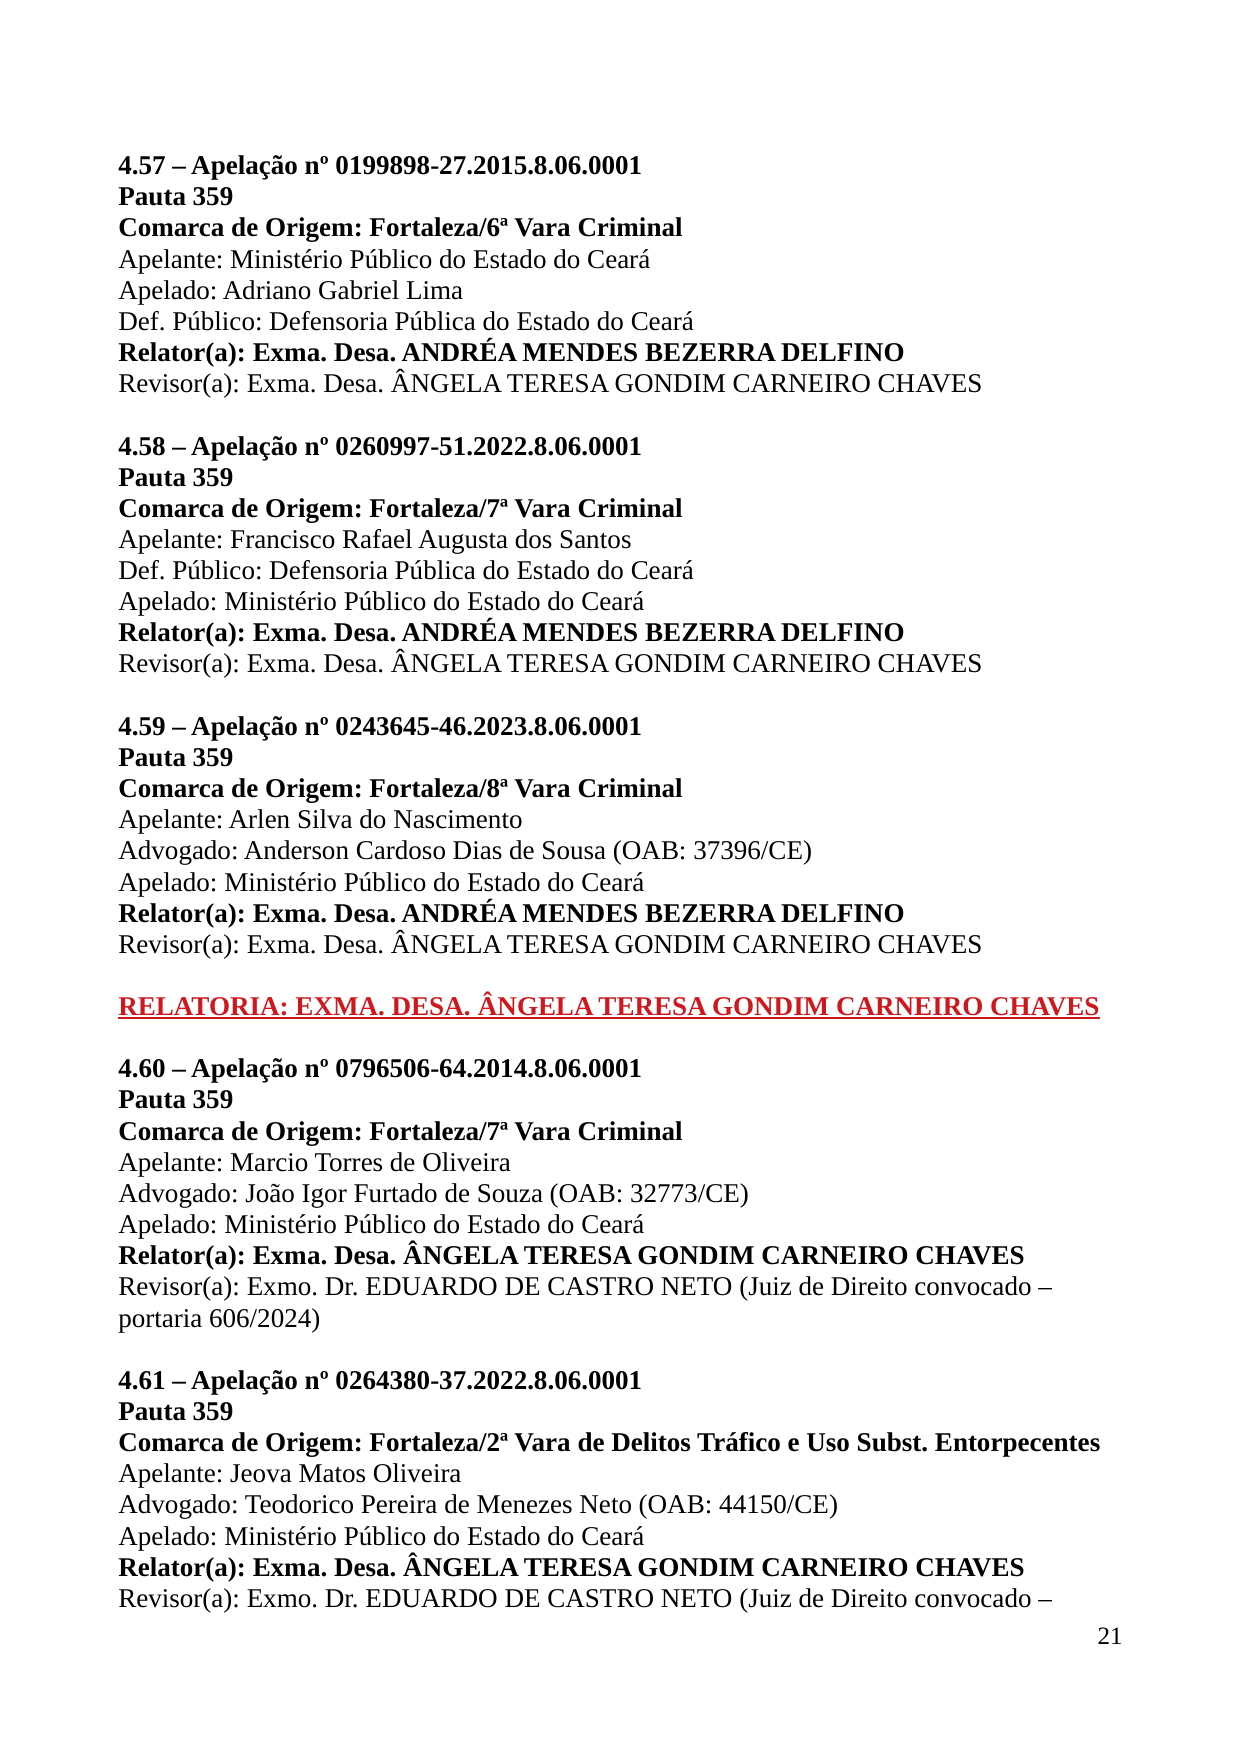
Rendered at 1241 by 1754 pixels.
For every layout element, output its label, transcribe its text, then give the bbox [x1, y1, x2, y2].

text Revisor(a): Exmo. Dr. EDUARDO DE CASTRO NETO (Juiz de Direito convocado – portaria 606/2024) [118, 1271, 1122, 1333]
text Pauta 359 [118, 1084, 1122, 1115]
text Relator(a): Exma. Desa. ÂNGELA TERESA GONDIM CARNEIRO CHAVES [118, 1239, 1122, 1271]
text Apelante: Arlen Silva do Nascimento [118, 803, 1122, 834]
text Revisor(a): Exmo. Dr. EDUARDO DE CASTRO NETO (Juiz de Direito convocado – [118, 1582, 1122, 1613]
text Revisor(a): Exma. Desa. ÂNGELA TERESA GONDIM CARNEIRO CHAVES [118, 928, 1122, 959]
text Advogado: Anderson Cardoso Dias de Sousa (OAB: 37396/CE) [118, 834, 1122, 866]
text 4.60 – Apelação nº 0796506-64.2014.8.06.0001 [118, 1052, 1122, 1084]
text Apelante: Francisco Rafael Augusta dos Santos [118, 523, 1122, 554]
text Apelado: Ministério Público do Estado do Ceará [118, 866, 1122, 897]
text Apelado: Adriano Gabriel Lima [118, 274, 1122, 305]
text Revisor(a): Exma. Desa. ÂNGELA TERESA GONDIM CARNEIRO CHAVES [118, 648, 1122, 679]
text Def. Público: Defensoria Pública do Estado do Ceará [118, 554, 1122, 585]
text Comarca de Origem: Fortaleza/2ª Vara de Delitos Tráfico e Uso Subst. Entorpecentes [118, 1426, 1122, 1457]
text Def. Público: Defensoria Pública do Estado do Ceará [118, 305, 1122, 336]
text Comarca de Origem: Fortaleza/7ª Vara Criminal [118, 492, 1122, 523]
text Pauta 359 [118, 180, 1122, 212]
text Pauta 359 [118, 1395, 1122, 1426]
text Pauta 359 [118, 461, 1122, 492]
text Comarca de Origem: Fortaleza/8ª Vara Criminal [118, 772, 1122, 803]
text 4.58 – Apelação nº 0260997-51.2022.8.06.0001 [118, 429, 1122, 461]
text 4.61 – Apelação nº 0264380-37.2022.8.06.0001 [118, 1364, 1122, 1395]
text Apelante: Marcio Torres de Oliveira [118, 1146, 1122, 1177]
text Apelado: Ministério Público do Estado do Ceará [118, 1520, 1122, 1551]
text Relator(a): Exma. Desa. ANDRÉA MENDES BEZERRA DELFINO [118, 897, 1122, 928]
text Relator(a): Exma. Desa. ANDRÉA MENDES BEZERRA DELFINO [118, 616, 1122, 648]
text Advogado: Teodorico Pereira de Menezes Neto (OAB: 44150/CE) [118, 1488, 1122, 1520]
text Apelado: Ministério Público do Estado do Ceará [118, 585, 1122, 616]
text Relator(a): Exma. Desa. ÂNGELA TERESA GONDIM CARNEIRO CHAVES [118, 1551, 1122, 1582]
text Comarca de Origem: Fortaleza/7ª Vara Criminal [118, 1115, 1122, 1146]
text Advogado: João Igor Furtado de Souza (OAB: 32773/CE) [118, 1177, 1122, 1208]
text Apelante: Jeova Matos Oliveira [118, 1457, 1122, 1488]
text 4.57 – Apelação nº 0199898-27.2015.8.06.0001 [118, 149, 1122, 180]
text 4.59 – Apelação nº 0243645-46.2023.8.06.0001 [118, 710, 1122, 741]
text Apelado: Ministério Público do Estado do Ceará [118, 1208, 1122, 1239]
text Revisor(a): Exma. Desa. ÂNGELA TERESA GONDIM CARNEIRO CHAVES [118, 367, 1122, 398]
text Pauta 359 [118, 741, 1122, 772]
text Relator(a): Exma. Desa. ANDRÉA MENDES BEZERRA DELFINO [118, 336, 1122, 367]
text Apelante: Ministério Público do Estado do Ceará [118, 243, 1122, 274]
text RELATORIA: EXMA. DESA. ÂNGELA TERESA GONDIM CARNEIRO CHAVES [118, 990, 1122, 1021]
text Comarca de Origem: Fortaleza/6ª Vara Criminal [118, 212, 1122, 243]
